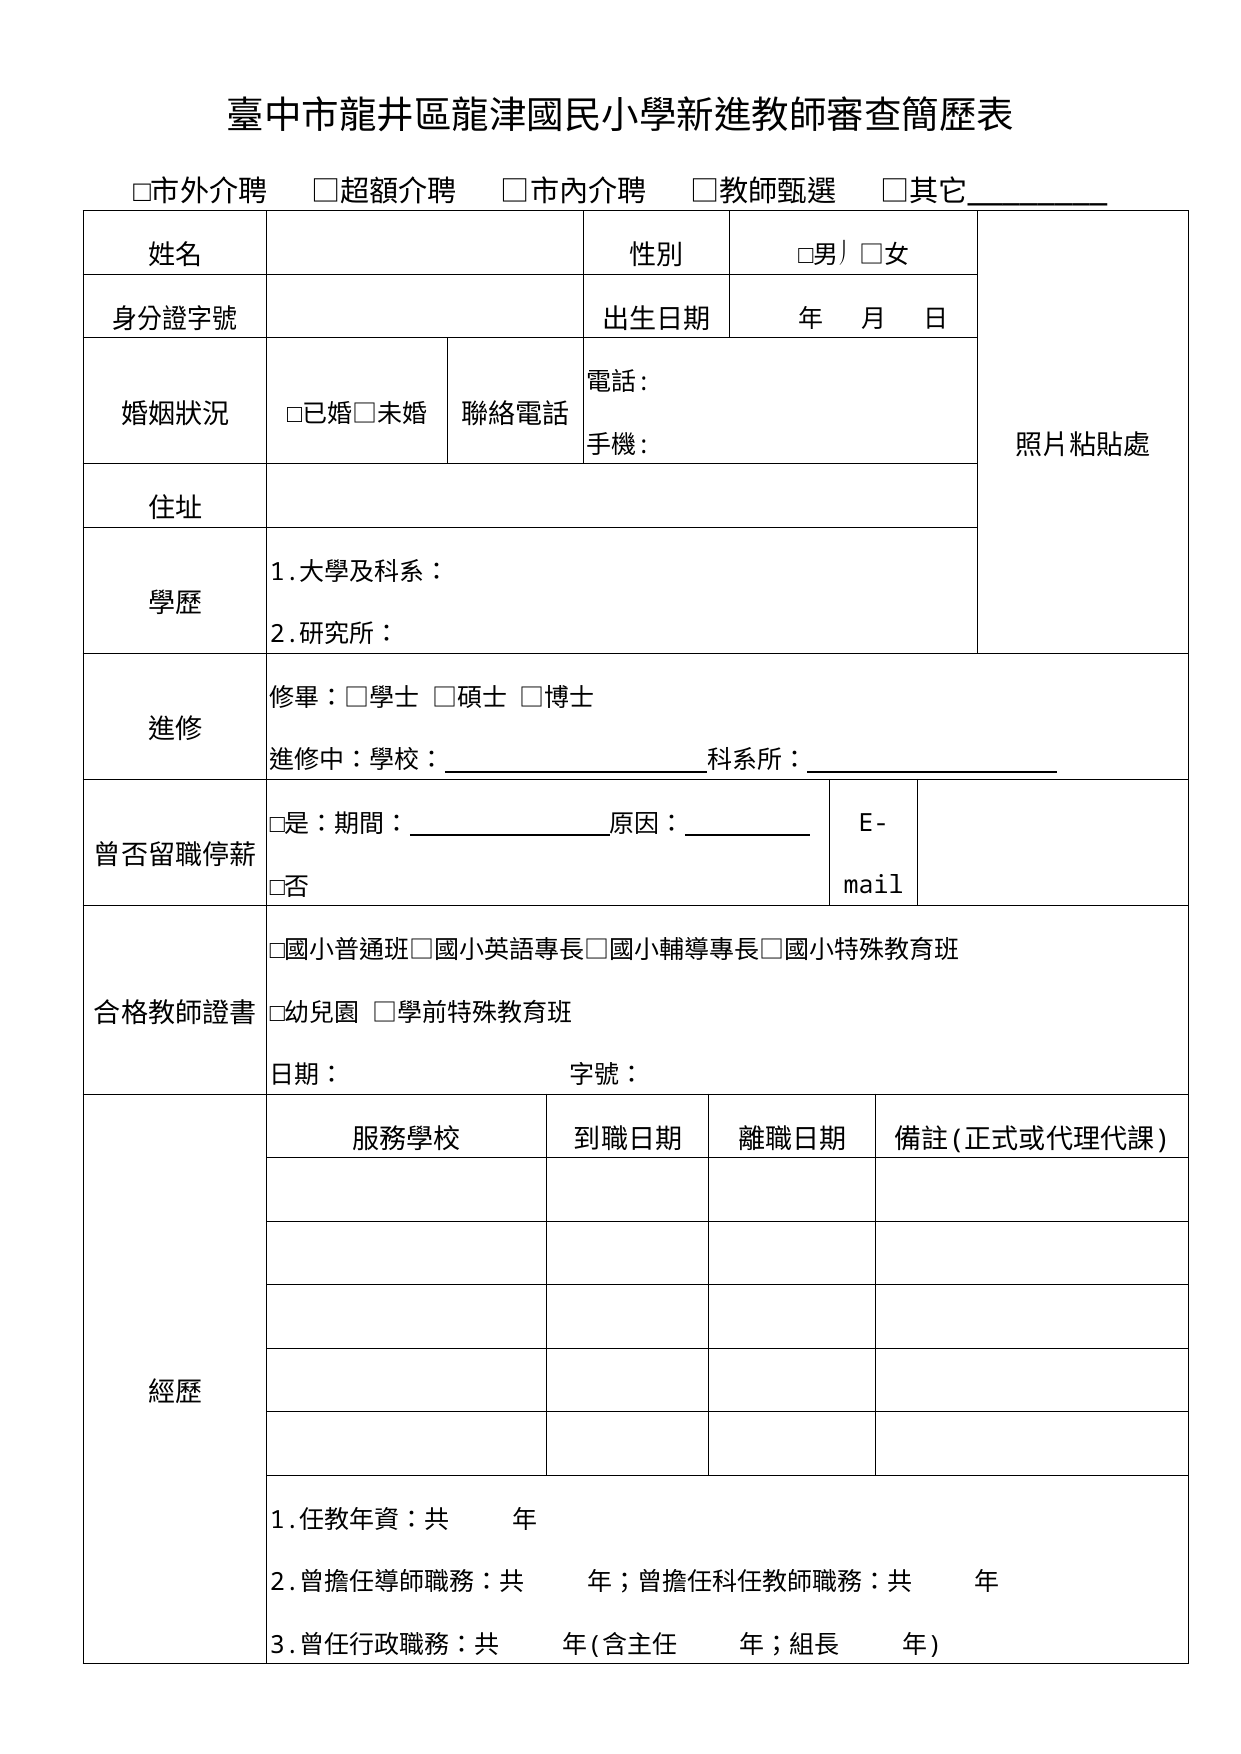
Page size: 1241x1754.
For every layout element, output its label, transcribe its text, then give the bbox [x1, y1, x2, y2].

table_cell [709, 1412, 875, 1475]
table_cell [267, 1412, 546, 1475]
table_header 性別 [584, 211, 729, 274]
table_header 照片粘貼處 [978, 211, 1188, 653]
table_cell 1.大學及科系： 2.研究所： [267, 528, 977, 653]
text □市外介聘 □超額介聘 □市內介聘 □教師甄選 □其它________ [89, 168, 1152, 210]
table_cell □國小普通班□國小英語專長□國小輔導專長□國小特殊教育班 □幼兒園 □學前特殊教育班 日期： 字號： [267, 906, 1188, 1093]
table_cell [876, 1412, 1188, 1475]
table_cell 進修 [84, 654, 266, 779]
table_cell [876, 1285, 1188, 1348]
table_cell 年 月 日 [730, 275, 977, 337]
table_header [267, 211, 583, 274]
table_cell 1.任教年資：共 年 2.曾擔任導師職務：共 年；曾擔任科任教師職務：共 年 3.曾任行政職務：共 年(含主任 年；組長 年) [267, 1476, 1188, 1663]
table_cell 服務學校 [267, 1095, 546, 1157]
table_header □男 □女 [730, 211, 977, 274]
table_cell [876, 1349, 1188, 1411]
table_cell [547, 1158, 708, 1221]
table_cell 合格教師證書 [84, 906, 266, 1093]
table_cell [709, 1349, 875, 1411]
table_cell [267, 464, 977, 527]
table_cell [876, 1222, 1188, 1284]
table_cell [876, 1158, 1188, 1221]
table_cell [267, 275, 583, 337]
table_cell □是：期間： 原因： □否 [267, 780, 829, 905]
table_cell 備註(正式或代理代課) [876, 1095, 1188, 1157]
text 臺中市龍井區龍津國民小學新進教師審查簡歷表 [89, 85, 1152, 139]
table_cell [547, 1349, 708, 1411]
table_cell [547, 1412, 708, 1475]
table_cell [918, 780, 1188, 905]
table_cell 到職日期 [547, 1095, 708, 1157]
table_cell [267, 1158, 546, 1221]
table_cell 聯絡電話 [448, 338, 583, 463]
table_cell [709, 1285, 875, 1348]
table_cell E-mail [830, 780, 917, 905]
table_cell 出生日期 [584, 275, 729, 337]
table_cell [709, 1158, 875, 1221]
table_header 姓名 [84, 211, 266, 274]
table_cell [709, 1222, 875, 1284]
table_cell [547, 1222, 708, 1284]
table_cell 婚姻狀況 [84, 338, 266, 463]
table_cell □已婚□未婚 [267, 338, 447, 463]
table_cell 身分證字號 [84, 275, 266, 337]
table_cell 離職日期 [709, 1095, 875, 1157]
table_cell [267, 1222, 546, 1284]
table_cell [547, 1285, 708, 1348]
table_cell 學歷 [84, 528, 266, 653]
table_cell 電話: 手機: [584, 338, 977, 463]
table_cell 曾否留職停薪 [84, 780, 266, 905]
table_cell [267, 1349, 546, 1411]
table_cell 住址 [84, 464, 266, 527]
table_cell 修畢：□學士 □碩士 □博士 進修中：學校： 科系所： [267, 654, 1188, 779]
table_cell [267, 1285, 546, 1348]
table_cell 經歷 [84, 1095, 266, 1663]
